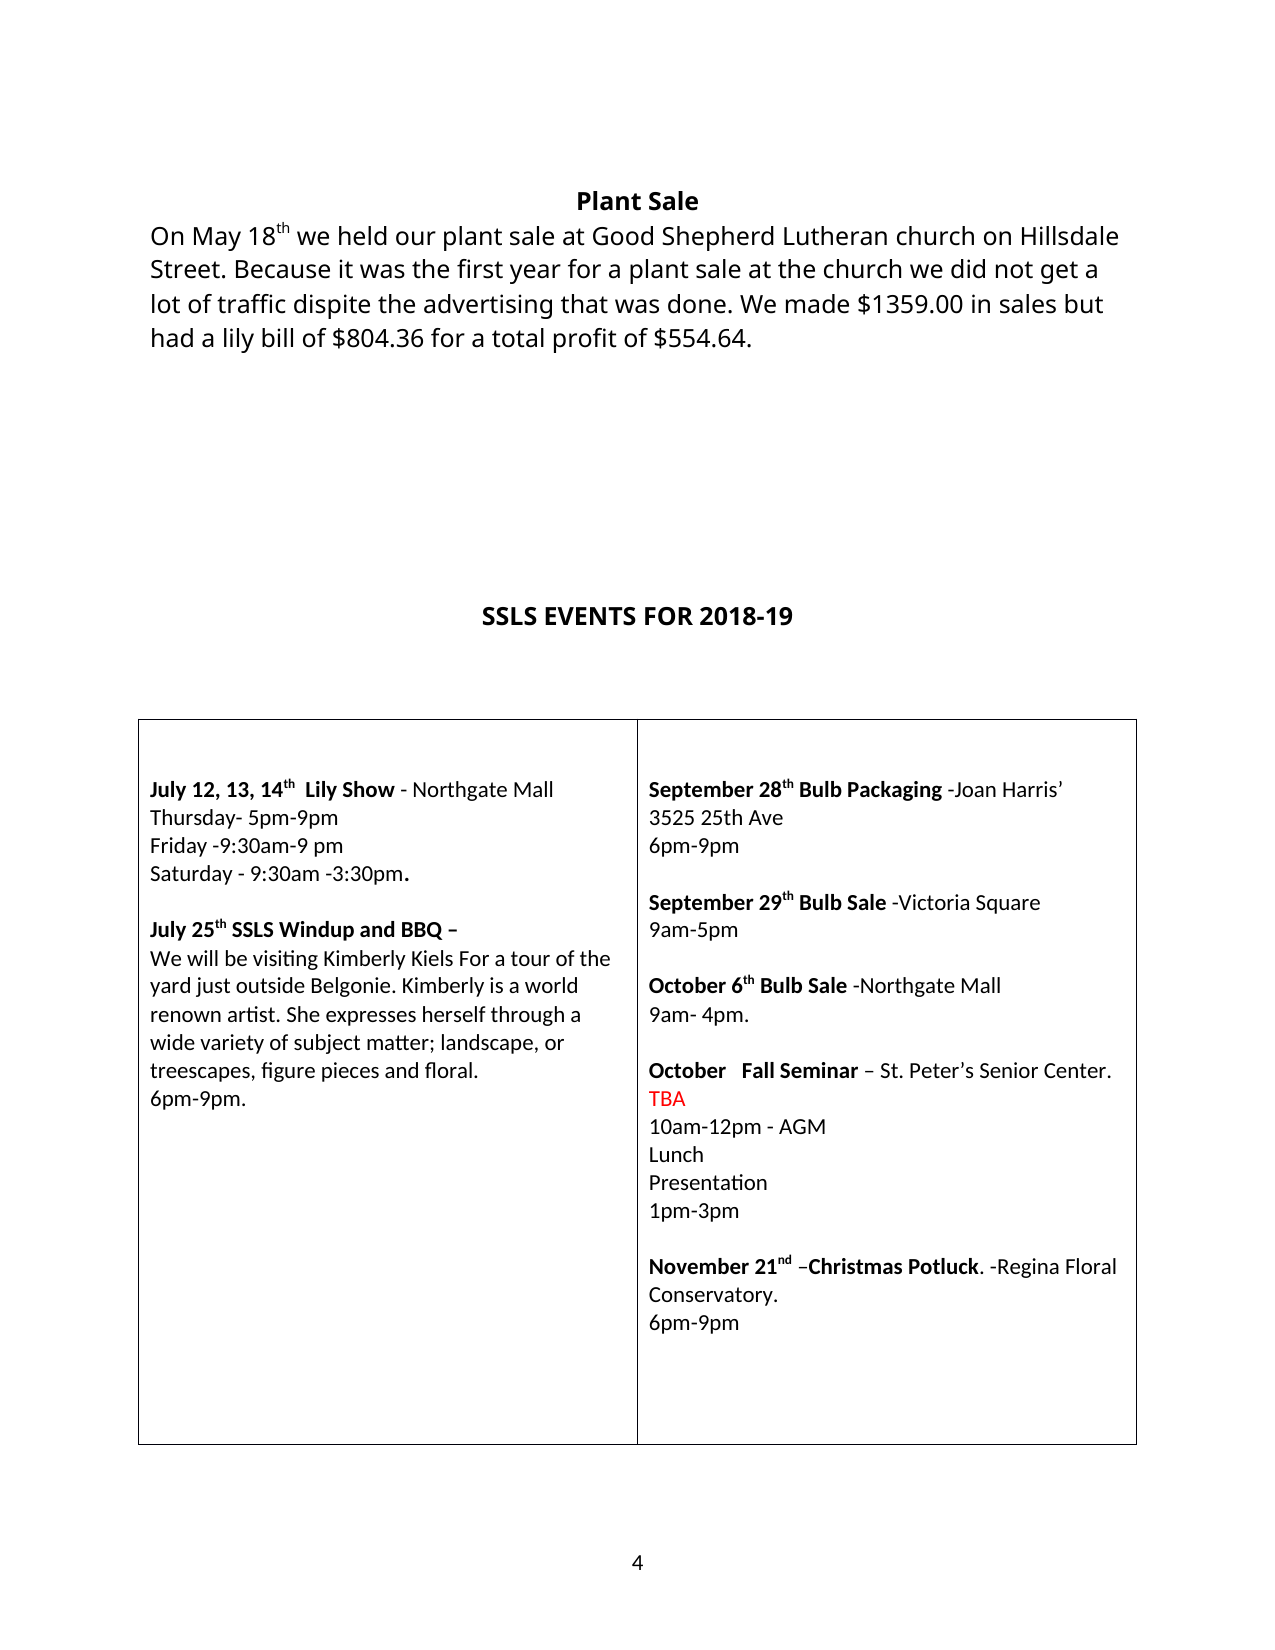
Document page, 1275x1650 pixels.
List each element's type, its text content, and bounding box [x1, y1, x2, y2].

text On May 18th we held our plant sale at Good Shepherd Lutheran church on Hillsdale Street. Because it was the first year for a plant sale at the church we did not get a lot of traffic dispite the advertising that was done. We made $1359.00 in sales but had a lily bill of $804.36 for a total profit of $554.64. [150, 218, 1125, 354]
text Plant Sale [150, 184, 1125, 218]
table_header July 12, 13, 14th Lily Show - Northgate Mall Thursday- 5pm-9pm Friday -9:30am-9 pm Saturday - 9:30am -3:30pm. July 25th SSLS Windup and BBQ – We will be visiting Kimberly Kiels For a tour of the yard just outside Belgonie. Kimberly is a world renown artist. She expresses herself through a wide variety of subject matter; landscape, or treescapes, figure pieces and floral. 6pm-9pm. [139, 720, 637, 1444]
table_header September 28th Bulb Packaging -Joan Harris’ 3525 25th Ave 6pm-9pm September 29th Bulb Sale -Victoria Square 9am-5pm October 6th Bulb Sale -Northgate Mall 9am- 4pm. October Fall Seminar – St. Peter’s Senior Center. TBA 10am-12pm - AGM Lunch Presentation 1pm-3pm November 21nd –Christmas Potluck. -Regina Floral Conservatory. 6pm-9pm [638, 720, 1136, 1444]
text SSLS EVENTS FOR 2018-19 [150, 598, 1125, 632]
